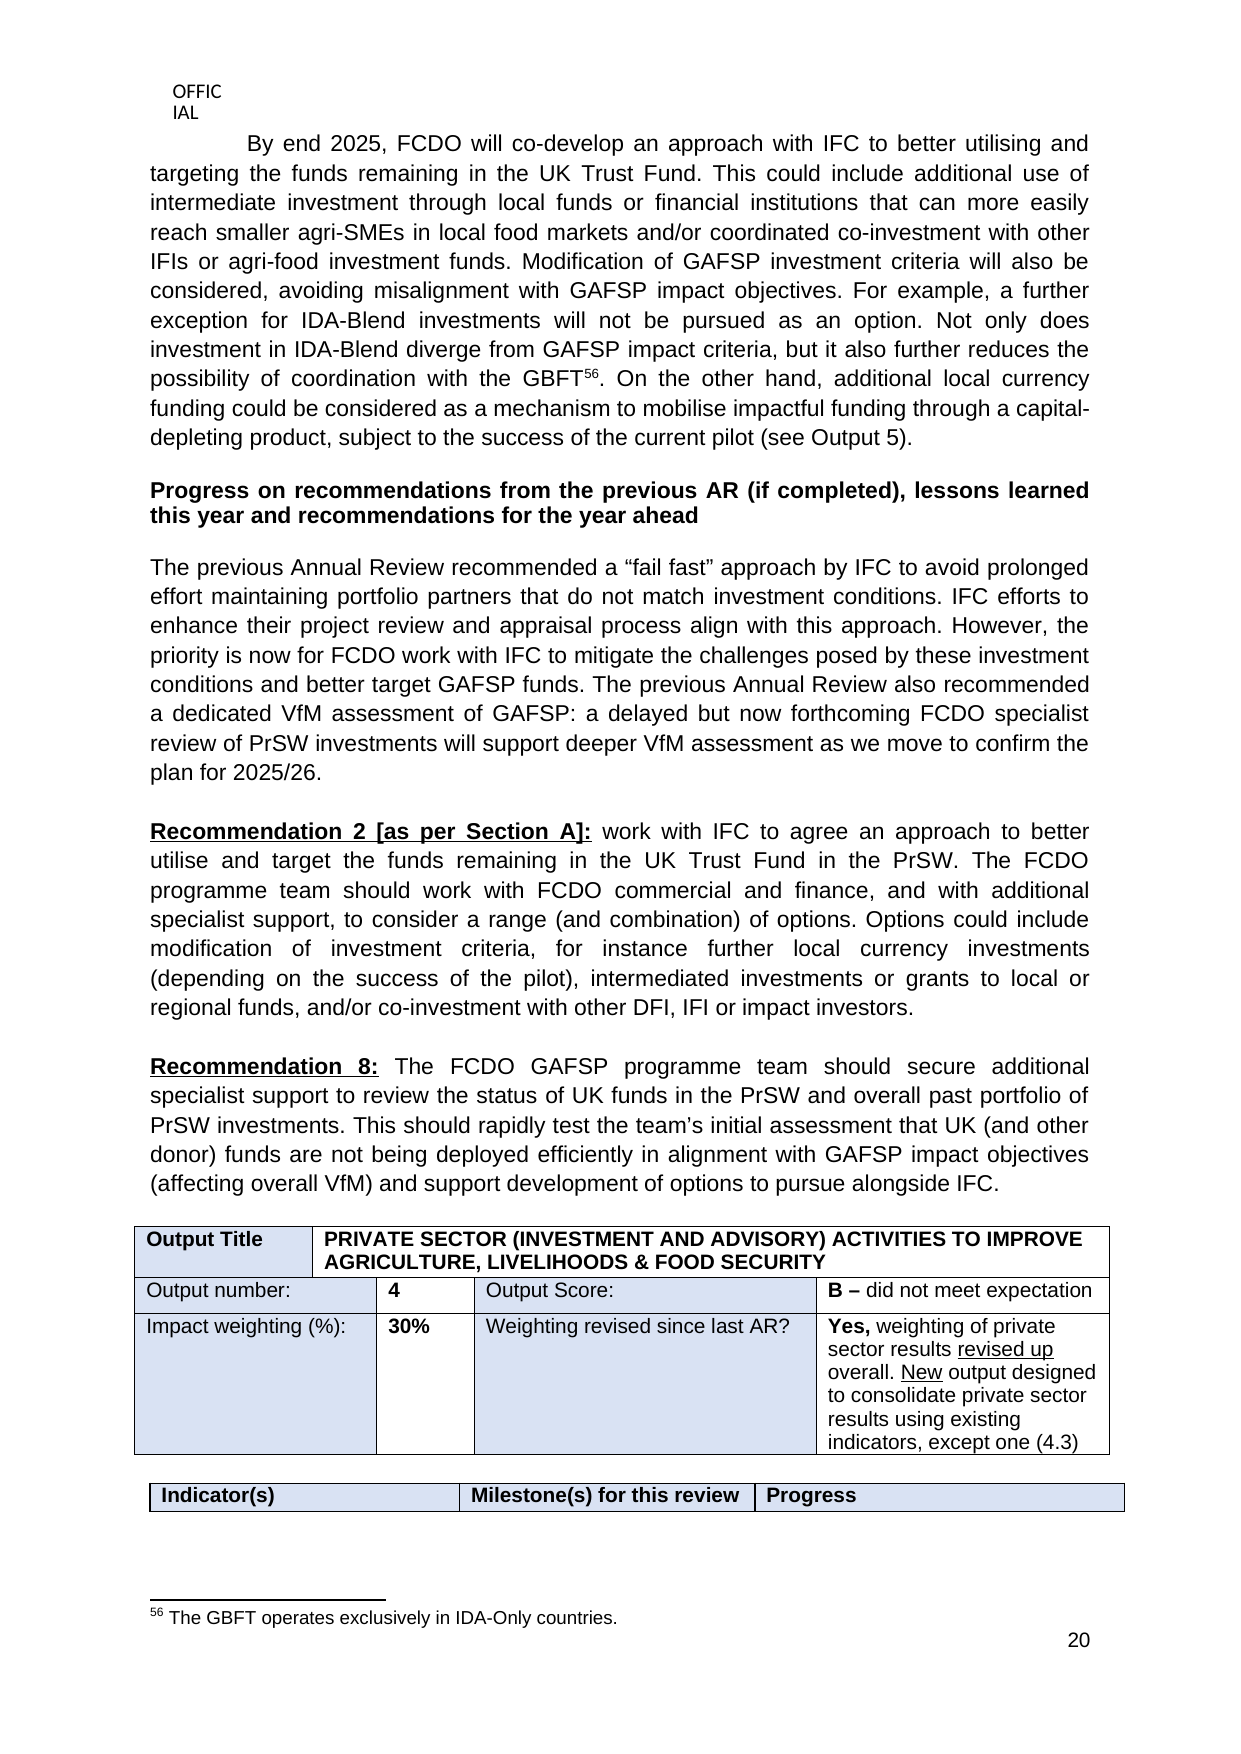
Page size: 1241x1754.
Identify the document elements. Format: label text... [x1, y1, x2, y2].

table_cell Impact weighting (%): [135, 1314, 376, 1454]
text Recommendation 2 [as per Section A]: work with IFC to agree an approach to better utilise and target the funds remaining in the UK Trust Fund in the PrSW. The FCDO programme team should work with FCDO commercial and finance, and with additional specialist support, to consider a range (and combination) of options. Options could include modification of investment criteria, for instance further local currency investments (depending on the success of the pilot), intermediated investments or grants to local or regional funds, and/or co-investment with other DFI, IFI or impact investors. [150, 819, 1090, 1021]
table_header Milestone(s) for this review [460, 1484, 754, 1511]
table_cell Weighting revised since last AR? [475, 1314, 816, 1454]
table_header PRIVATE SECTOR (INVESTMENT AND ADVISORY) ACTIVITIES TO IMPROVE AGRICULTURE, LIVELIHOODS & FOOD SECURITY [313, 1227, 1109, 1277]
table_cell 4 [377, 1278, 474, 1313]
text By end 2025, FCDO will co-develop an approach with IFC to better utilising and targeting the funds remaining in the UK Trust Fund. This could include additional use of intermediate investment through local funds or financial institutions that can more easily reach smaller agri-SMEs in local food markets and/or coordinated co-investment with other IFIs or agri-food investment funds. Modification of GAFSP investment criteria will also be considered, avoiding misalignment with GAFSP impact objectives. For example, a further exception for IDA-Blend investments will not be pursued as an option. Not only does investment in IDA-Blend diverge from GAFSP impact criteria, but it also further reduces the possibility of coordination with the GBFT. On the other hand, additional local currency funding could be considered as a mechanism to mobilise impactful funding through a capital-depleting product, subject to the success of the current pilot (see Output 5). [150, 131, 1090, 450]
table_header Indicator(s) [151, 1484, 459, 1511]
table_cell Output Score: [475, 1278, 816, 1313]
text The previous Annual Review recommended a “fail fast” approach by IFC to avoid prolonged effort maintaining portfolio partners that do not match investment conditions. IFC efforts to enhance their project review and appraisal process align with this approach. However, the priority is now for FCDO work with IFC to mitigate the challenges posed by these investment conditions and better target GAFSP funds. The previous Annual Review also recommended a dedicated VfM assessment of GAFSP: a delayed but now forthcoming FCDO specialist review of PrSW investments will support deeper VfM assessment as we move to confirm the plan for 2025/26. [150, 554, 1090, 786]
text The GBFT operates exclusively in IDA-Only countries. [150, 1606, 1090, 1629]
text Progress on recommendations from the previous AR (if completed), lessons learned this year and recommendations for the year ahead [150, 477, 1090, 529]
table_cell 30% [377, 1314, 474, 1454]
table_cell Yes, weighting of private sector results revised up overall. New output designed to consolidate private sector results using existing indicators, except one (4.3) [817, 1314, 1109, 1454]
text Recommendation 8: The FCDO GAFSP programme team should secure additional specialist support to review the status of UK funds in the PrSW and overall past portfolio of PrSW investments. This should rapidly test the team’s initial assessment that UK (and other donor) funds are not being deployed efficiently in alignment with GAFSP impact objectives (affecting overall VfM) and support development of options to pursue alongside IFC. [150, 1054, 1090, 1197]
table_header Progress [756, 1484, 1124, 1511]
table_cell B – did not meet expectation [817, 1278, 1109, 1313]
table_cell Output number: [135, 1278, 376, 1313]
table_header Output Title [135, 1227, 312, 1277]
